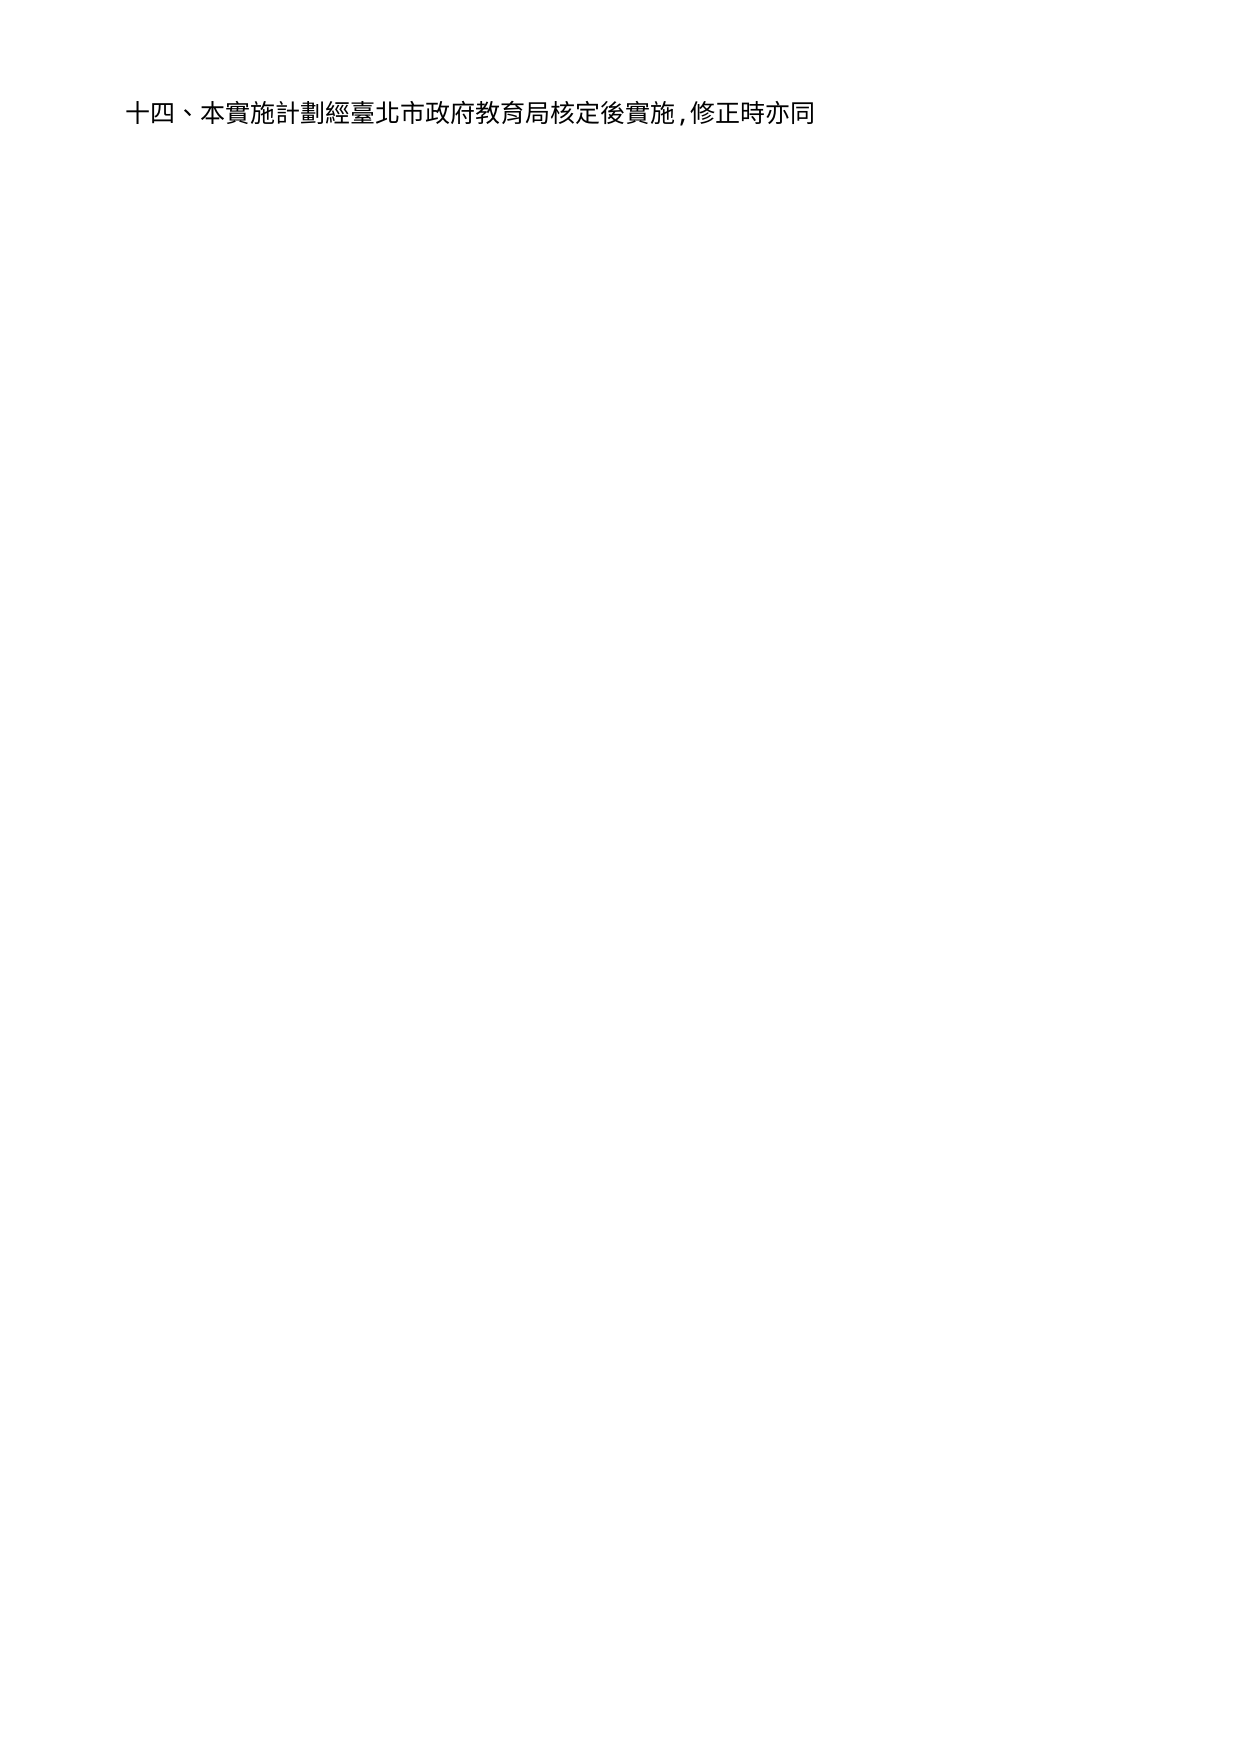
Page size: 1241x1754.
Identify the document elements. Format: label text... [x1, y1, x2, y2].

text 十四、本實施計劃經臺北市政府教育局核定後實施,修正時亦同 [125, 94, 1137, 130]
